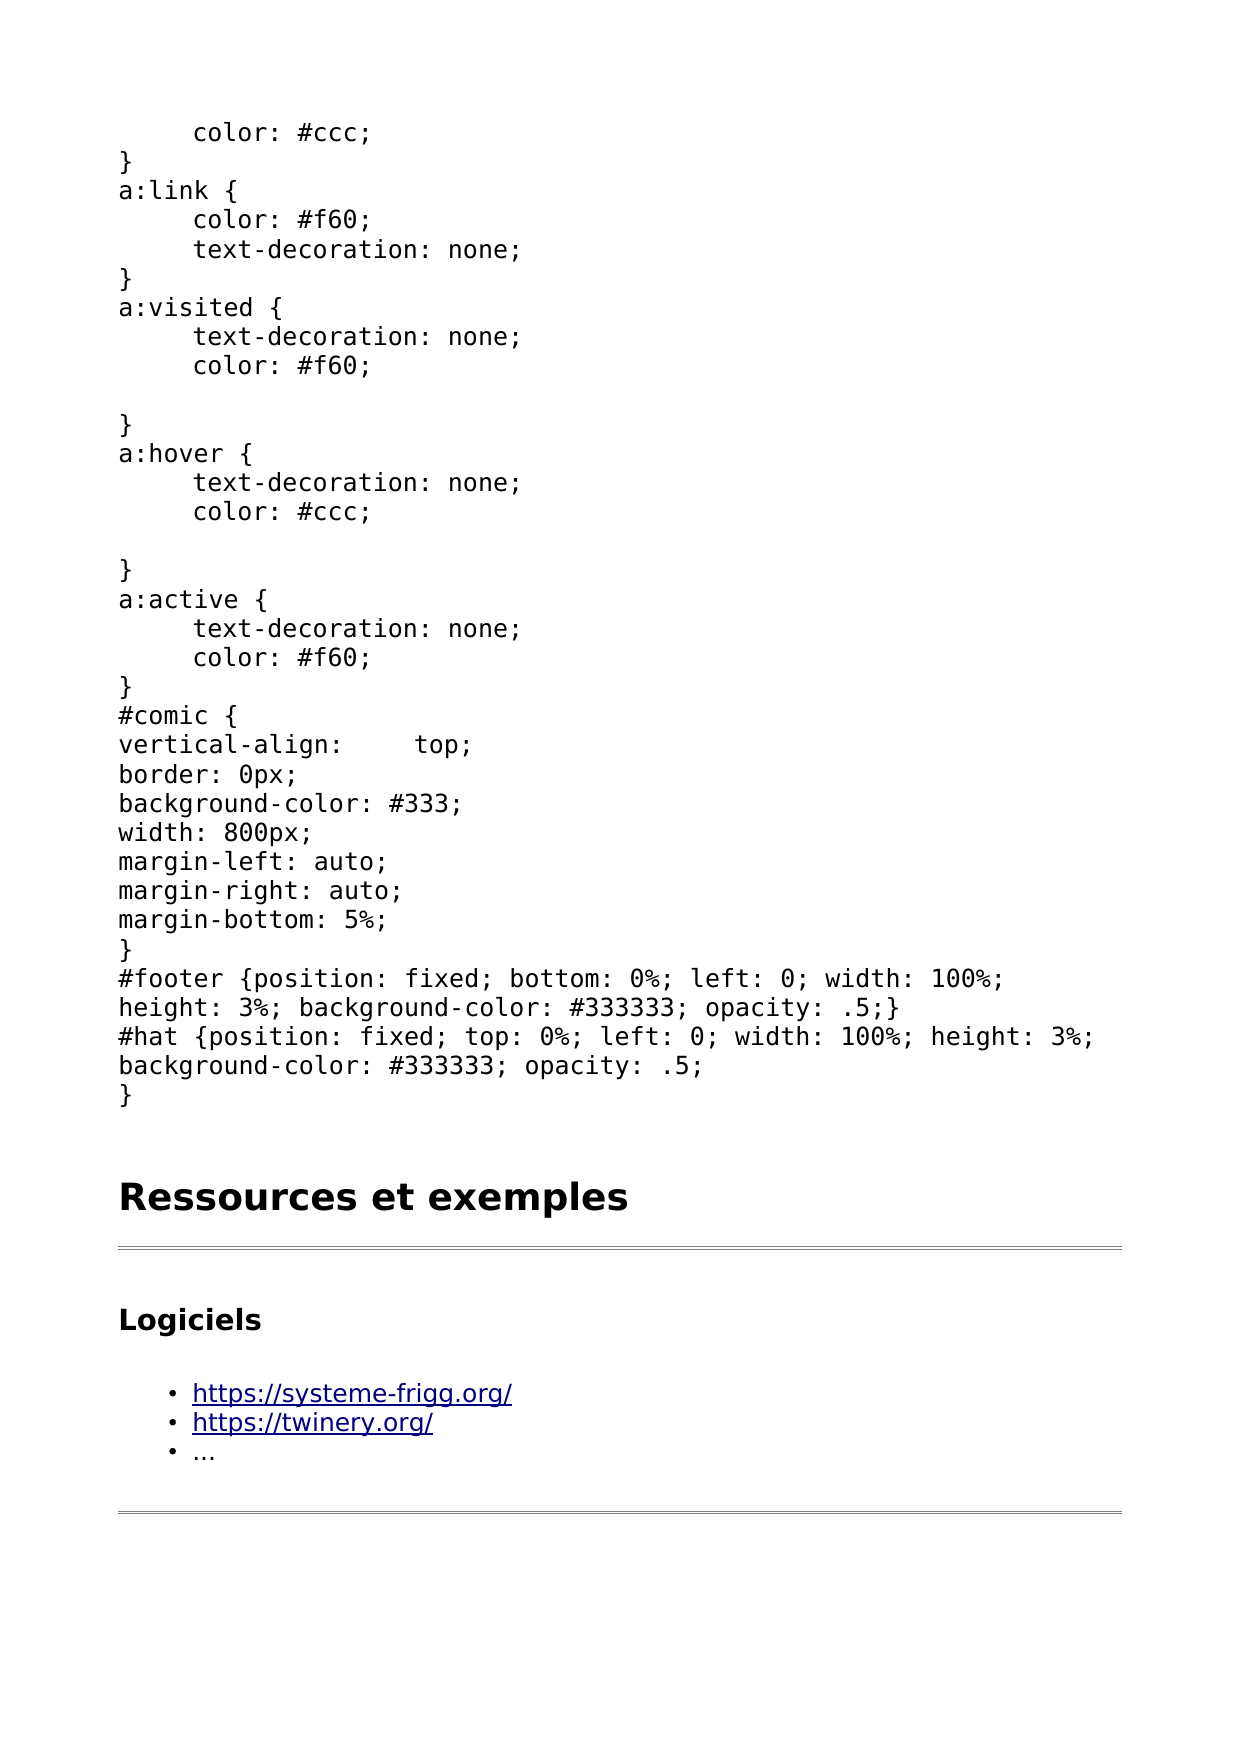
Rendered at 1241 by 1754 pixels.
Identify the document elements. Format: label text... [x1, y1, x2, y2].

subtitle Ressources et exemples [118, 1176, 1122, 1219]
list https://twinery.org/ [177, 1408, 1122, 1437]
text color: #ccc; } a:link { color: #f60; text-decoration: none; } a:visited { text-decoration: none; color: #f60; } a:hover { text-decoration: none; color: #ccc; } a:active { text-decoration: none; color: #f60; } #comic { vertical-align: top; border: 0px; background-color: #333; width: 800px; margin-left: auto; margin-right: auto; margin-bottom: 5%; } #footer {position: fixed; bottom: 0%; left: 0; width: 100%; height: 3%; background-color: #333333; opacity: .5;} #hat {position: fixed; top: 0%; left: 0; width: 100%; height: 3%; background-color: #333333; opacity: .5; } [118, 118, 1122, 1139]
list ... [177, 1437, 1122, 1467]
list https://systeme-frigg.org/ [177, 1379, 1122, 1408]
subtitle Logiciels [118, 1303, 1122, 1337]
